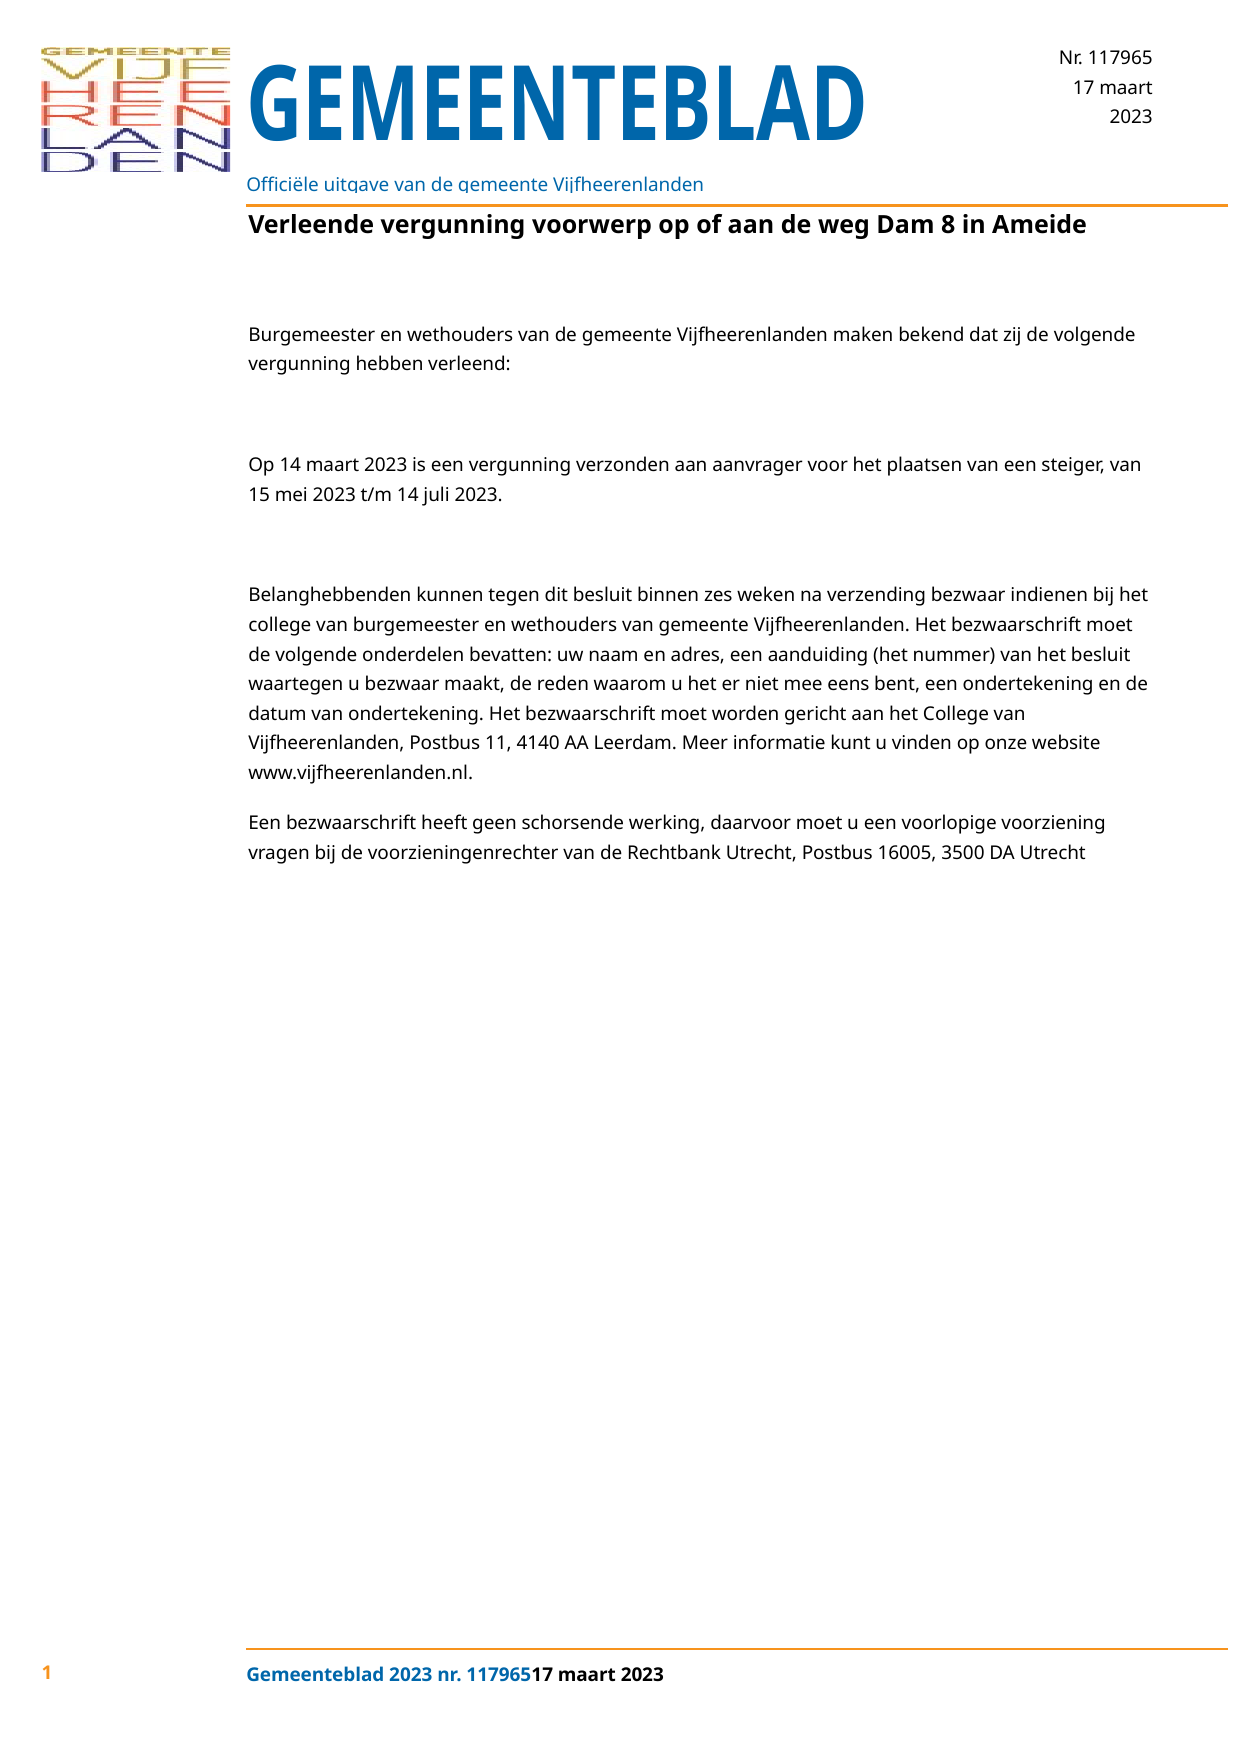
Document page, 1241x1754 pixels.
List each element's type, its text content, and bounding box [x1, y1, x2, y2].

picture [41, 47, 231, 172]
text Een bezwaarschrift heeft geen schorsende werking, daarvoor moet u een voorlopige voorziening vragen bij de voorzieningenrechter van de Rechtbank Utrecht, Postbus 16005, 3500 DA Utrecht [248, 809, 1152, 865]
text Burgemeester en wethouders van de gemeente Vijfheerenlanden maken bekend dat zij de volgende vergunning hebben verleend: [248, 321, 1152, 376]
text Op 14 maart 2023 is een vergunning verzonden aan aanvrager voor het plaatsen van een steiger, van 15 mei 2023 t/m 14 juli 2023. [248, 451, 1152, 506]
text Verleende vergunning voorwerp op of aan de weg Dam 8 in Ameide [248, 207, 1152, 241]
text Belanghebbenden kunnen tegen dit besluit binnen zes weken na verzending bezwaar indienen bij het college van burgemeester en wethouders van gemeente Vijfheerenlanden. Het bezwaarschrift moet de volgende onderdelen bevatten: uw naam en adres, een aanduiding (het nummer) van het besluit waartegen u bezwaar maakt, de reden waarom u het er niet mee eens bent, een ondertekening en de datum van ondertekening. Het bezwaarschrift moet worden gericht aan het College van Vijfheerenlanden, Postbus 11, 4140 AA Leerdam. Meer informatie kunt u vinden op onze website www.vijfheerenlanden.nl. [248, 582, 1152, 785]
